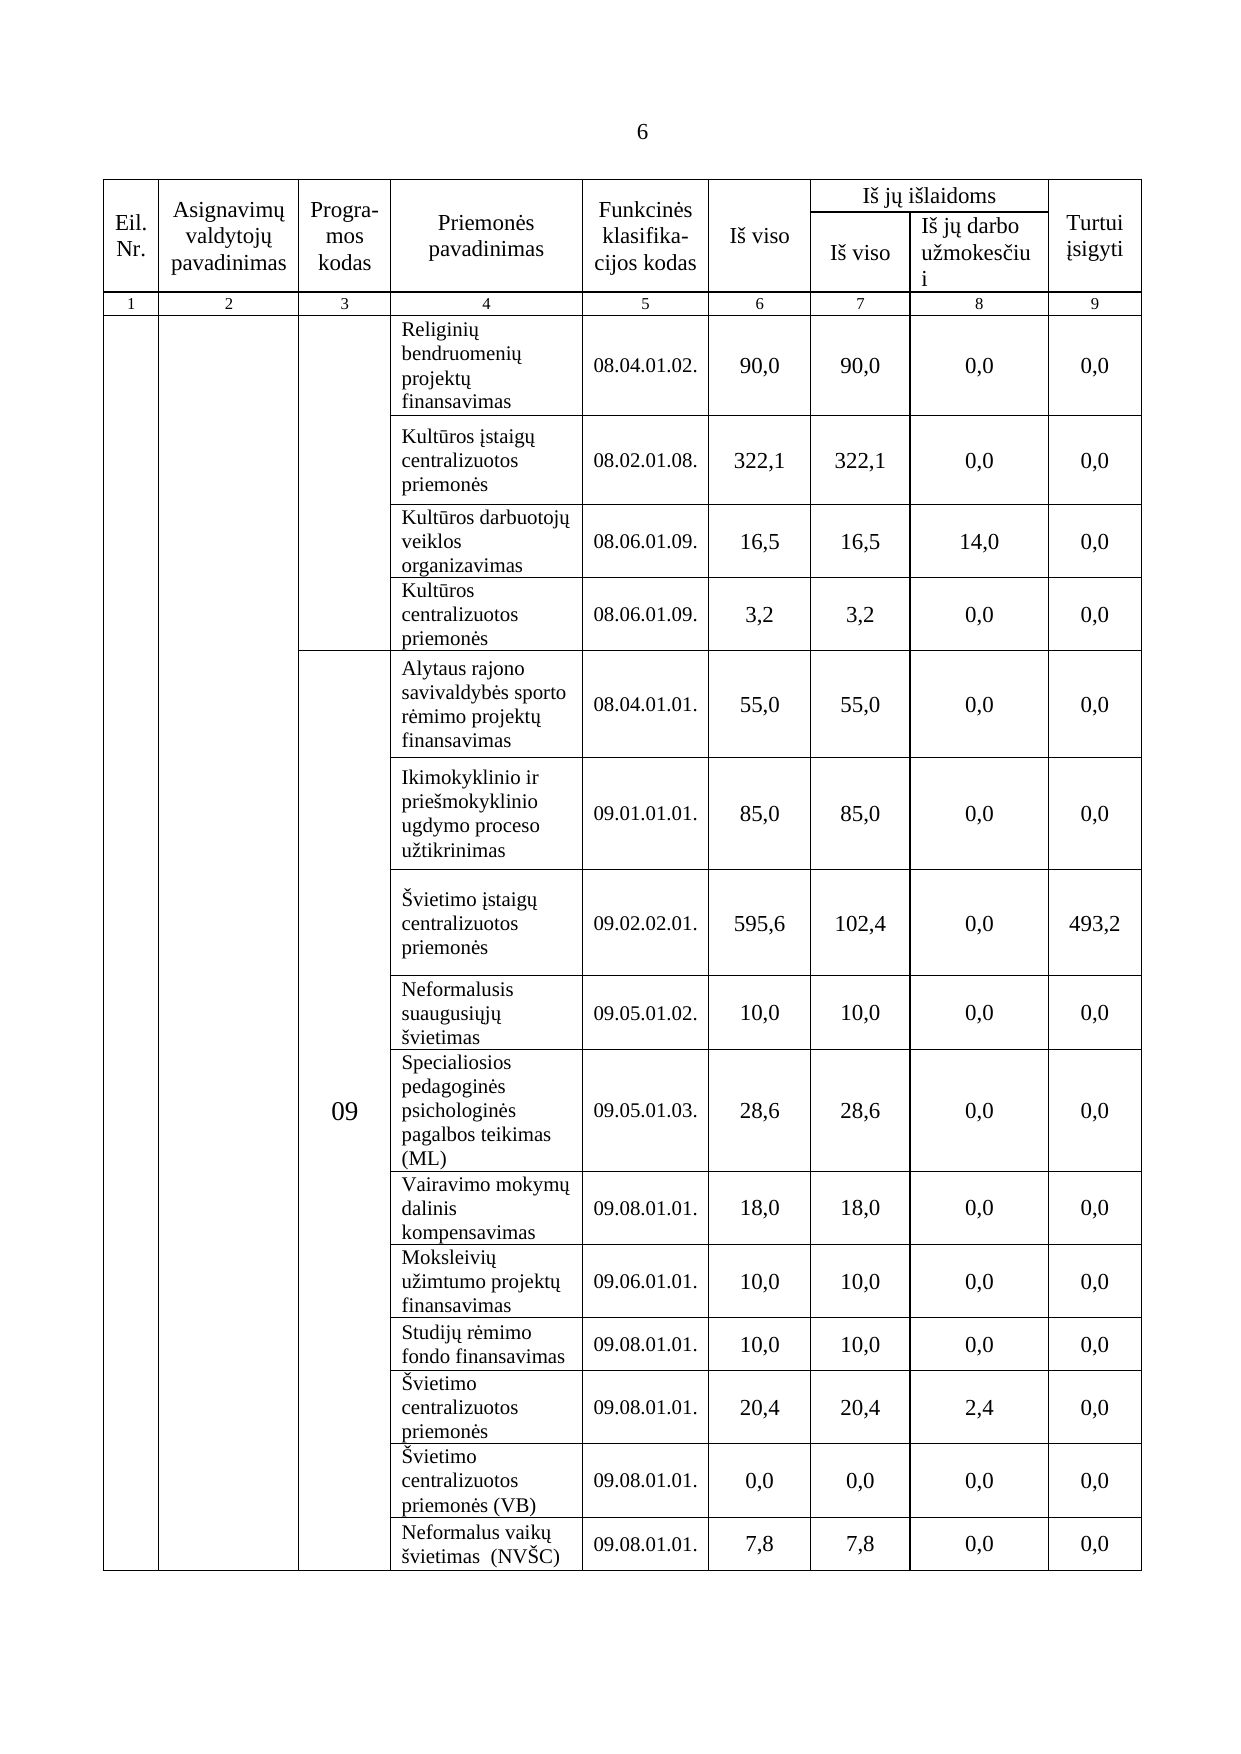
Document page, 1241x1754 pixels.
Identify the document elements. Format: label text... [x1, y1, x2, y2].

table_cell Švietimo centralizuotos priemonės (VB) [391, 1444, 582, 1517]
table_cell 0,0 [1049, 578, 1141, 650]
table_cell 0,0 [911, 578, 1048, 650]
table_cell 09.08.01.01. [583, 1444, 708, 1517]
table_cell 28,6 [811, 1050, 909, 1171]
table_cell 08.06.01.09. [583, 578, 708, 650]
table_cell 322,1 [709, 416, 810, 504]
table_cell Iš jų darbo užmokesčiui [911, 213, 1048, 291]
table_header Funkcinės klasifika-cijos kodas [583, 180, 708, 291]
table_cell [104, 316, 158, 1570]
table_cell 90,0 [811, 316, 909, 415]
table_cell Religinių bendruomenių projektų finansavimas [391, 316, 582, 415]
table_cell 08.04.01.01. [583, 651, 708, 757]
table_cell 493,2 [1049, 870, 1141, 975]
table_cell 28,6 [709, 1050, 810, 1171]
table_cell 5 [583, 293, 708, 315]
table_cell [299, 316, 390, 650]
table_cell 0,0 [911, 1318, 1048, 1370]
table_cell 85,0 [709, 758, 810, 869]
table_cell 08.02.01.08. [583, 416, 708, 504]
table_cell Iš viso [811, 213, 909, 291]
table_cell 322,1 [811, 416, 909, 504]
table_cell 7 [811, 293, 909, 315]
table_cell 20,4 [811, 1371, 909, 1443]
table_cell 102,4 [811, 870, 909, 975]
table_cell 0,0 [911, 1245, 1048, 1317]
table_cell 0,0 [1049, 651, 1141, 757]
table_cell Kultūros darbuotojų veiklos organizavimas [391, 505, 582, 577]
table_cell 0,0 [1049, 976, 1141, 1049]
table_cell 90,0 [709, 316, 810, 415]
table_cell 0,0 [1049, 1371, 1141, 1443]
table_cell 18,0 [709, 1172, 810, 1244]
table_cell 7,8 [811, 1518, 909, 1570]
table_cell 0,0 [911, 976, 1048, 1049]
table_cell Kultūros įstaigų centralizuotos priemonės [391, 416, 582, 504]
table_cell 3,2 [709, 578, 810, 650]
table_cell 0,0 [1049, 758, 1141, 869]
table_cell 0,0 [911, 870, 1048, 975]
table_header Progra-mos kodas [299, 180, 390, 291]
table_cell Neformalus vaikų švietimas (NVŠC) [391, 1518, 582, 1570]
table_header Priemonės pavadinimas [391, 180, 582, 291]
table_cell 0,0 [911, 1050, 1048, 1171]
table_cell 0,0 [911, 1444, 1048, 1517]
table_cell 09.08.01.01. [583, 1371, 708, 1443]
table_cell 7,8 [709, 1518, 810, 1570]
table_cell 09.05.01.02. [583, 976, 708, 1049]
table_cell [159, 316, 298, 1570]
table_cell 0,0 [911, 651, 1048, 757]
table_cell Švietimo centralizuotos priemonės [391, 1371, 582, 1443]
table_cell 0,0 [911, 1172, 1048, 1244]
table_cell 20,4 [709, 1371, 810, 1443]
table_cell 09.08.01.01. [583, 1172, 708, 1244]
table_cell 0,0 [1049, 1518, 1141, 1570]
table_cell 0,0 [1049, 1245, 1141, 1317]
table_cell Neformalusis suaugusiųjų švietimas [391, 976, 582, 1049]
table_cell 0,0 [911, 416, 1048, 504]
table_cell 08.04.01.02. [583, 316, 708, 415]
table_cell 9 [1049, 293, 1141, 315]
table_cell 1 [104, 293, 158, 315]
table_cell 10,0 [709, 976, 810, 1049]
table_cell 10,0 [709, 1245, 810, 1317]
table_cell 3 [299, 293, 390, 315]
table_cell 0,0 [1049, 316, 1141, 415]
table_cell 16,5 [811, 505, 909, 577]
table_cell 595,6 [709, 870, 810, 975]
table_header Iš viso [709, 180, 810, 291]
table_cell 09.06.01.01. [583, 1245, 708, 1317]
table_cell 09.02.02.01. [583, 870, 708, 975]
table_header Turtui įsigyti [1049, 180, 1141, 291]
table_header Iš jų išlaidoms [811, 180, 1048, 211]
table_cell Alytaus rajono savivaldybės sporto rėmimo projektų finansavimas [391, 651, 582, 757]
table_header Asignavimų valdytojų pavadinimas [159, 180, 298, 291]
table_cell 14,0 [911, 505, 1048, 577]
table_cell 0,0 [1049, 1444, 1141, 1517]
table_cell 0,0 [1049, 1318, 1141, 1370]
table_cell 0,0 [911, 1518, 1048, 1570]
table_cell 0,0 [1049, 505, 1141, 577]
table_cell 18,0 [811, 1172, 909, 1244]
table_cell 85,0 [811, 758, 909, 869]
table_cell 0,0 [811, 1444, 909, 1517]
table_cell 0,0 [709, 1444, 810, 1517]
table_cell 2 [159, 293, 298, 315]
table_cell Švietimo įstaigų centralizuotos priemonės [391, 870, 582, 975]
table_cell 09.05.01.03. [583, 1050, 708, 1171]
table_cell 3,2 [811, 578, 909, 650]
table_cell Vairavimo mokymų dalinis kompensavimas [391, 1172, 582, 1244]
table_cell 0,0 [911, 316, 1048, 415]
table_cell 10,0 [709, 1318, 810, 1370]
table_cell Ikimokyklinio ir priešmokyklinio ugdymo proceso užtikrinimas [391, 758, 582, 869]
table_header Eil. Nr. [104, 180, 158, 291]
table_cell 4 [391, 293, 582, 315]
table_cell Kultūros centralizuotos priemonės [391, 578, 582, 650]
table_cell 0,0 [1049, 416, 1141, 504]
table_cell 10,0 [811, 1318, 909, 1370]
table_cell 09 [299, 651, 390, 1570]
table_cell 10,0 [811, 1245, 909, 1317]
table_cell 2,4 [911, 1371, 1048, 1443]
table_cell 09.01.01.01. [583, 758, 708, 869]
table_cell 16,5 [709, 505, 810, 577]
table_cell 08.06.01.09. [583, 505, 708, 577]
table_cell 0,0 [1049, 1050, 1141, 1171]
table_cell 8 [911, 293, 1048, 315]
table_cell 0,0 [1049, 1172, 1141, 1244]
table_cell Studijų rėmimo fondo finansavimas [391, 1318, 582, 1370]
table_cell 6 [709, 293, 810, 315]
table_cell 09.08.01.01. [583, 1318, 708, 1370]
table_cell Specialiosios pedagoginės psichologinės pagalbos teikimas (ML) [391, 1050, 582, 1171]
table_cell 10,0 [811, 976, 909, 1049]
table_cell 0,0 [911, 758, 1048, 869]
table_cell 55,0 [709, 651, 810, 757]
table_cell 09.08.01.01. [583, 1518, 708, 1570]
table_cell 55,0 [811, 651, 909, 757]
table_cell Moksleivių užimtumo projektų finansavimas [391, 1245, 582, 1317]
